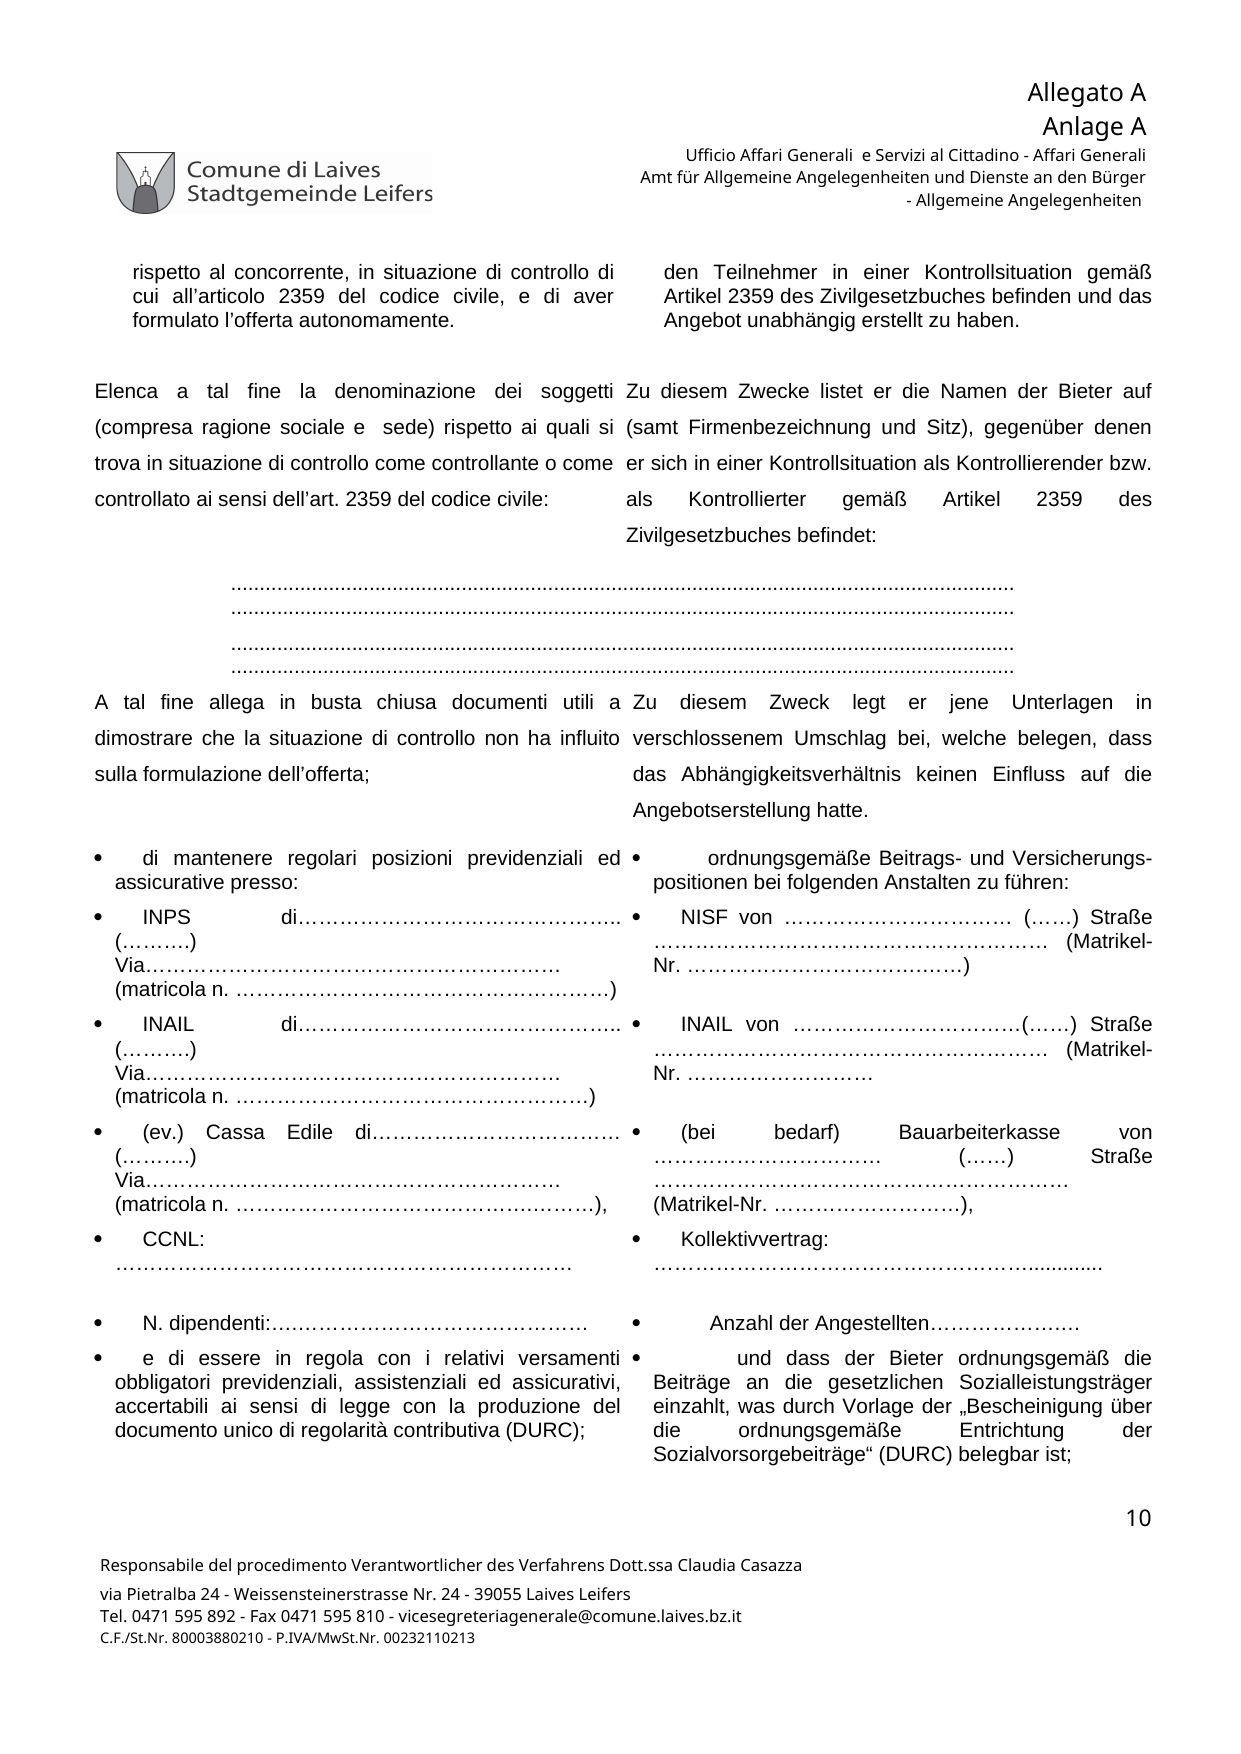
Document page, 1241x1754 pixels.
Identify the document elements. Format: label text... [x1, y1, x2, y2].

table_cell e di essere in regola con i relativi versamenti obbligatori previdenziali, assistenziali ed assicurativi, accertabili ai sensi di legge con la produzione del documento unico di regolarità contributiva (DURC); [89, 1340, 627, 1472]
table_cell rispetto al concorrente, in situazione di controllo di cui all’articolo 2359 del codice civile, e di aver formulato l’offerta autonomamente. [89, 254, 620, 373]
table_cell Zu diesem Zwecke listet er die Namen der Bieter auf (samt Firmenbezeichnung und Sitz), gegenüber denen er sich in einer Kontrollsituation als Kontrollierender bzw. als Kontrollierter gemäß Artikel 2359 des Zivilgesetzbuches befindet: [620, 374, 1158, 565]
table_cell ........................................................................................................................................ ........................................................................................................................................ [89, 625, 1158, 684]
table_cell Kollektivvertrag: ………………………………………………............. [627, 1221, 1158, 1305]
table_cell den Teilnehmer in einer Kontrollsituation gemäß Artikel 2359 des Zivilgesetzbuches befinden und das Angebot unabhängig erstellt zu haben. [620, 254, 1158, 373]
table_cell (bei bedarf) Bauarbeiterkasse von …………………………… (……) Straße …………………………………………………… (Matrikel-Nr. ………………………), [627, 1114, 1158, 1221]
table_cell N. dipendenti:….…………………………………… [89, 1305, 627, 1340]
table_header A tal fine allega in busta chiusa documenti utili a dimostrare che la situazione di controllo non ha influito sulla formulazione dell’offerta; [89, 684, 627, 840]
table_cell und dass der Bieter ordnungsgemäß die Beiträge an die gesetzlichen Sozialleistungsträger einzahlt, was durch Vorlage der „Bescheinigung über die ordnungsgemäße Entrichtung der Sozialvorsorgebeiträge“ (DURC) belegbar ist; [627, 1340, 1158, 1472]
table_cell (ev.) Cassa Edile di……………………………… (……….) Via…………………………………………………… (matricola n. …………………………………….………), [89, 1114, 627, 1221]
table_cell CCNL:………………………………………………………… [89, 1221, 627, 1305]
table_cell INPS di……………………………………….. (……….) Via…………………………………………………… (matricola n. ………………………………………………) [89, 899, 627, 1007]
table_cell Anzahl der Angestellten……………….… [627, 1305, 1158, 1340]
table_cell NISF von …………………………… (……) Straße ………………………………………………… (Matrikel-Nr. …………………………….……) [627, 899, 1158, 1007]
table_cell ordnungsgemäße Beitrags- und Versicherungs-positionen bei folgenden Anstalten zu führen: [627, 840, 1158, 899]
table_cell INAIL di……………………………………….. (……….) Via…………………………………………………… (matricola n. ……………………………………………) [89, 1007, 627, 1114]
table_header ........................................................................................................................................ ........................................................................................................................................ [89, 565, 1158, 624]
picture [116, 152, 433, 214]
table_cell INAIL von ……………………………(……) Straße ………………………………………………… (Matrikel-Nr. ……………………… [627, 1007, 1158, 1114]
table_header Zu diesem Zweck legt er jene Unterlagen in verschlossenem Umschlag bei, welche belegen, dass das Abhängigkeitsverhältnis keinen Einfluss auf die Angebotserstellung hatte. [627, 684, 1158, 840]
table_cell Elenca a tal fine la denominazione dei soggetti (compresa ragione sociale e sede) rispetto ai quali si trova in situazione di controllo come controllante o come controllato ai sensi dell’art. 2359 del codice civile: [89, 374, 620, 565]
table_cell di mantenere regolari posizioni previdenziali ed assicurative presso: [89, 840, 627, 899]
